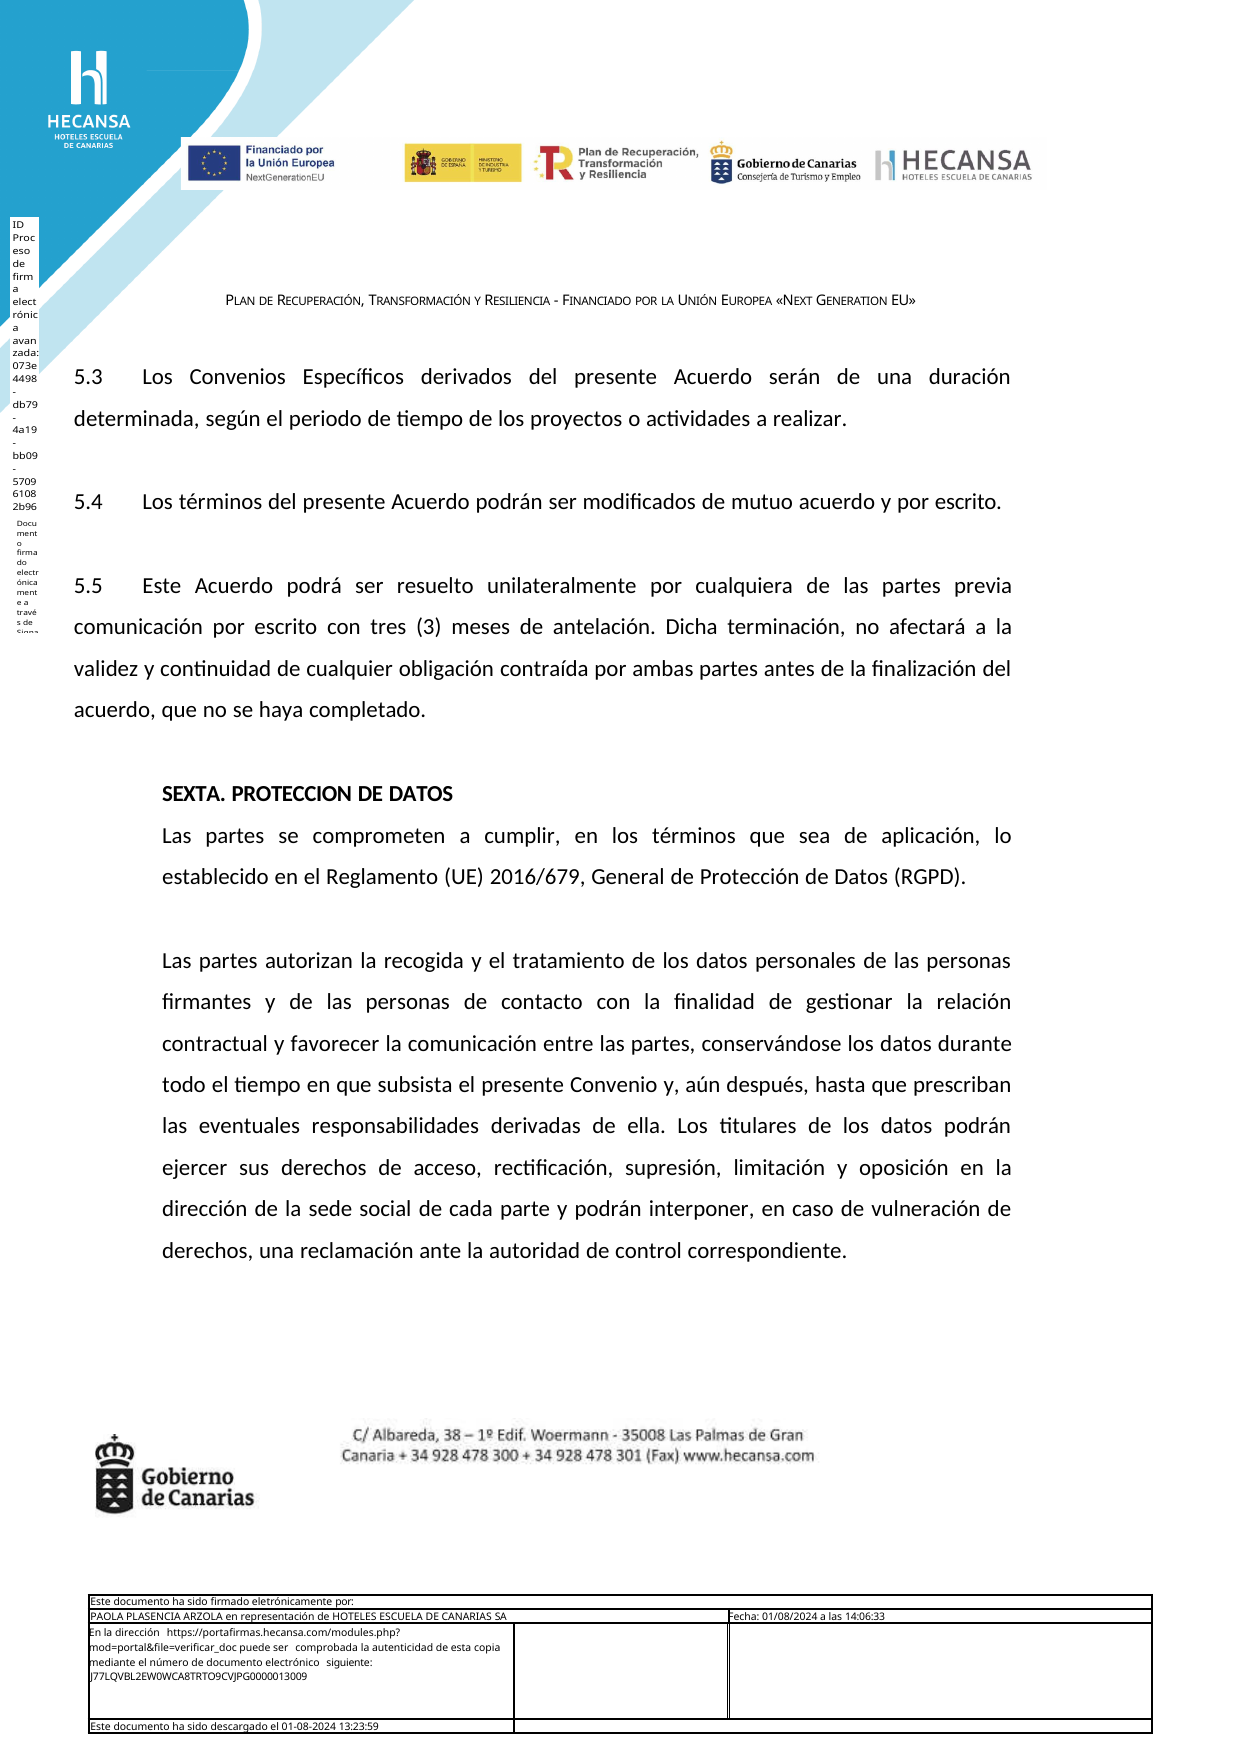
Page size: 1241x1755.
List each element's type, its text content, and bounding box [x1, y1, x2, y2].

text ID Proceso de firma electrónica avanzada: 073e4498-db79-4a19-bb09-570961082b96 [12, 219, 39, 513]
subtitle SEXTA. PROTECCION DE DATOS [1133, 779, 1167, 807]
text Documento firmado electrónicamente a través de Signaturit Solutions, S.L.U. en 25/07/2024 07:58:49 UTC [17, 518, 39, 632]
